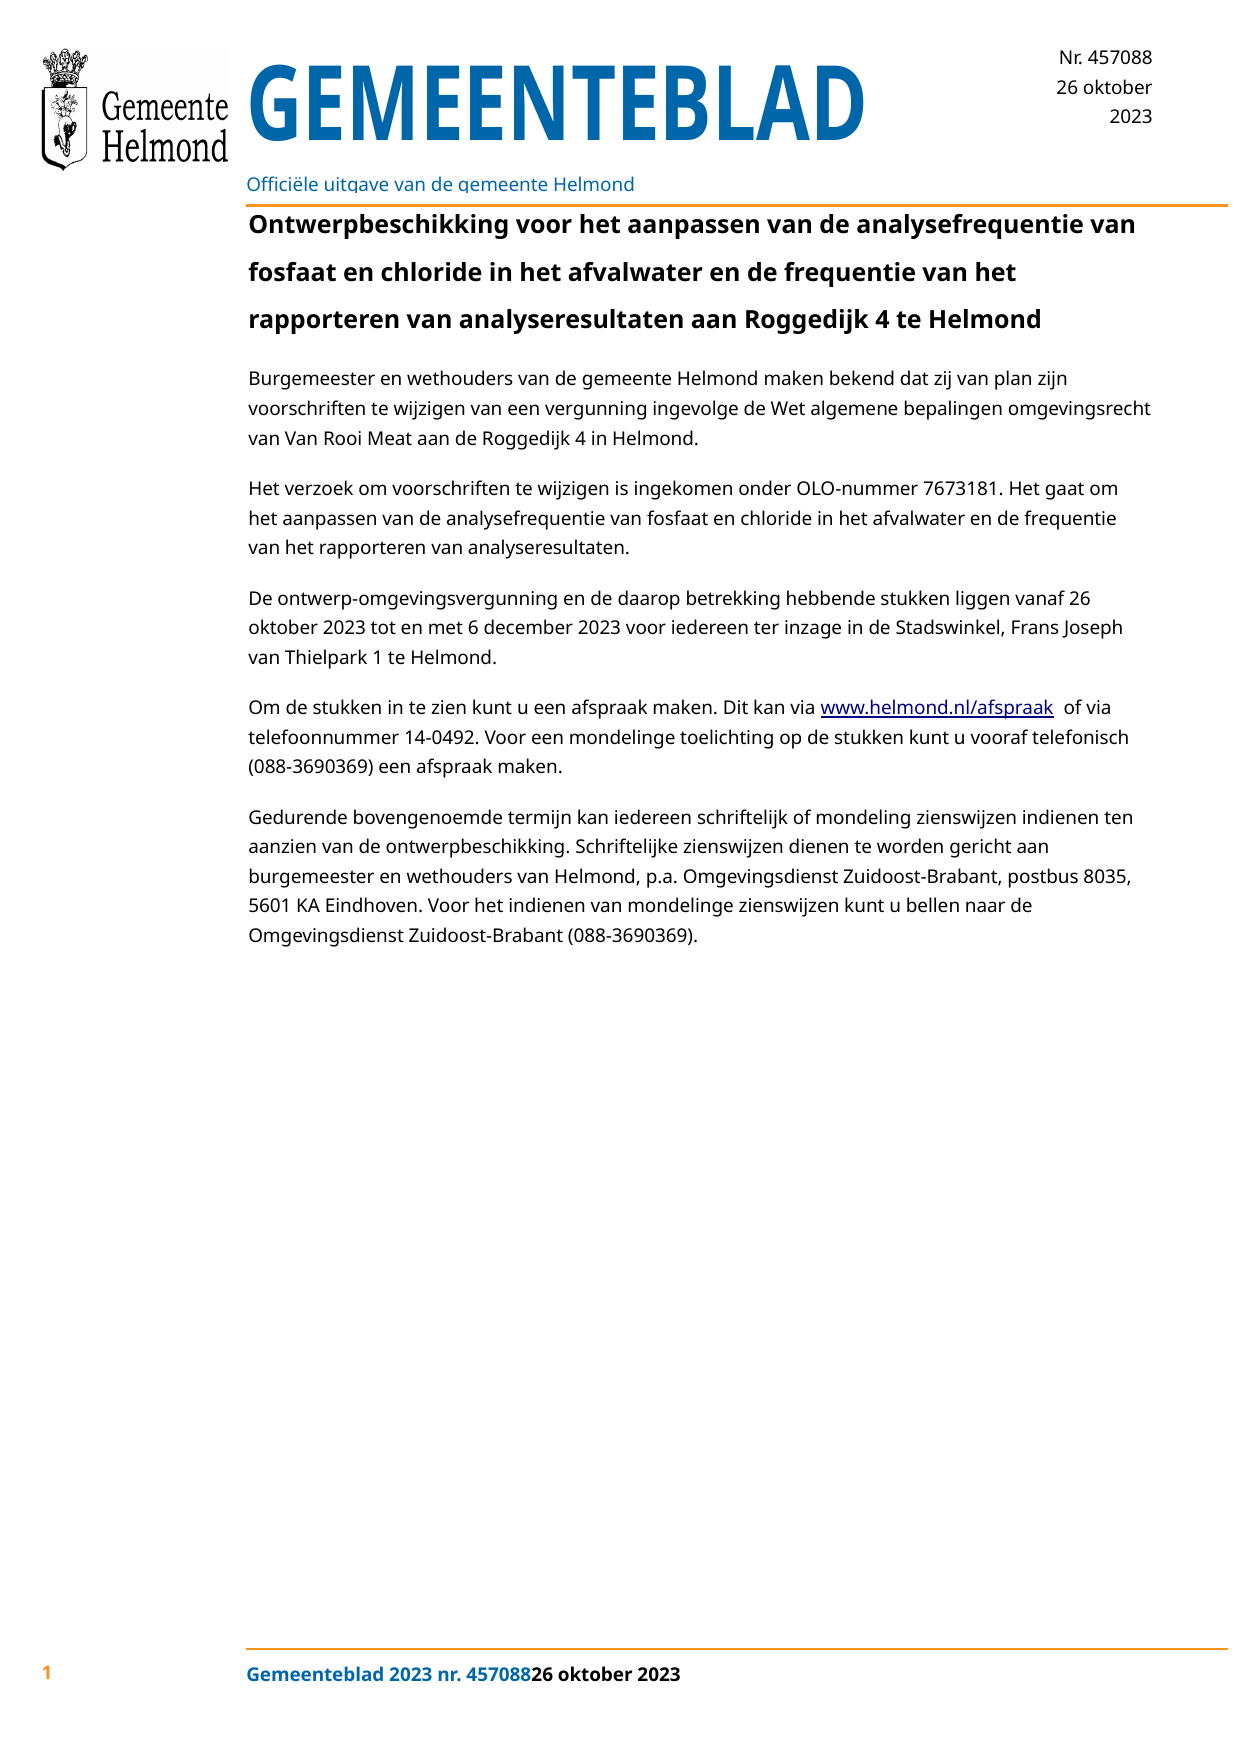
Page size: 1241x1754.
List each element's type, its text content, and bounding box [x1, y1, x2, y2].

text Ontwerpbeschikking voor het aanpassen van de analysefrequentie van fosfaat en chloride in het afvalwater en de frequentie van het rapporteren van analyseresultaten aan Roggedijk 4 te Helmond [248, 207, 1152, 336]
text Het verzoek om voorschriften te wijzigen is ingekomen onder OLO-nummer 7673181. Het gaat om het aanpassen van de analysefrequentie van fosfaat en chloride in het afvalwater en de frequentie van het rapporteren van analyseresultaten. [248, 475, 1152, 560]
text Burgemeester en wethouders van de gemeente Helmond maken bekend dat zij van plan zijn voorschriften te wijzigen van een vergunning ingevolge de Wet algemene bepalingen omgevingsrecht van Van Rooi Meat aan de Roggedijk 4 in Helmond. [248, 366, 1152, 450]
text Om de stukken in te zien kunt u een afspraak maken. Dit kan via www.helmond.nl/afspraak of via telefoonnummer 14-0492. Voor een mondelinge toelichting op de stukken kunt u vooraf telefonisch (088-3690369) een afspraak maken. [248, 694, 1152, 779]
text De ontwerp-omgevingsvergunning en de daarop betrekking hebbende stukken liggen vanaf 26 oktober 2023 tot en met 6 december 2023 voor iedereen ter inzage in de Stadswinkel, Frans Joseph van Thielpark 1 te Helmond. [248, 585, 1152, 669]
text Gedurende bovengenoemde termijn kan iedereen schriftelijk of mondeling zienswijzen indienen ten aanzien van de ontwerpbeschikking. Schriftelijke zienswijzen dienen te worden gericht aan burgemeester en wethouders van Helmond, p.a. Omgevingsdienst Zuidoost-Brabant, postbus 8035, 5601 KA Eindhoven. Voor het indienen van mondelinge zienswijzen kunt u bellen naar de Omgevingsdienst Zuidoost-Brabant (088-3690369). [248, 804, 1152, 948]
picture [41, 47, 231, 172]
